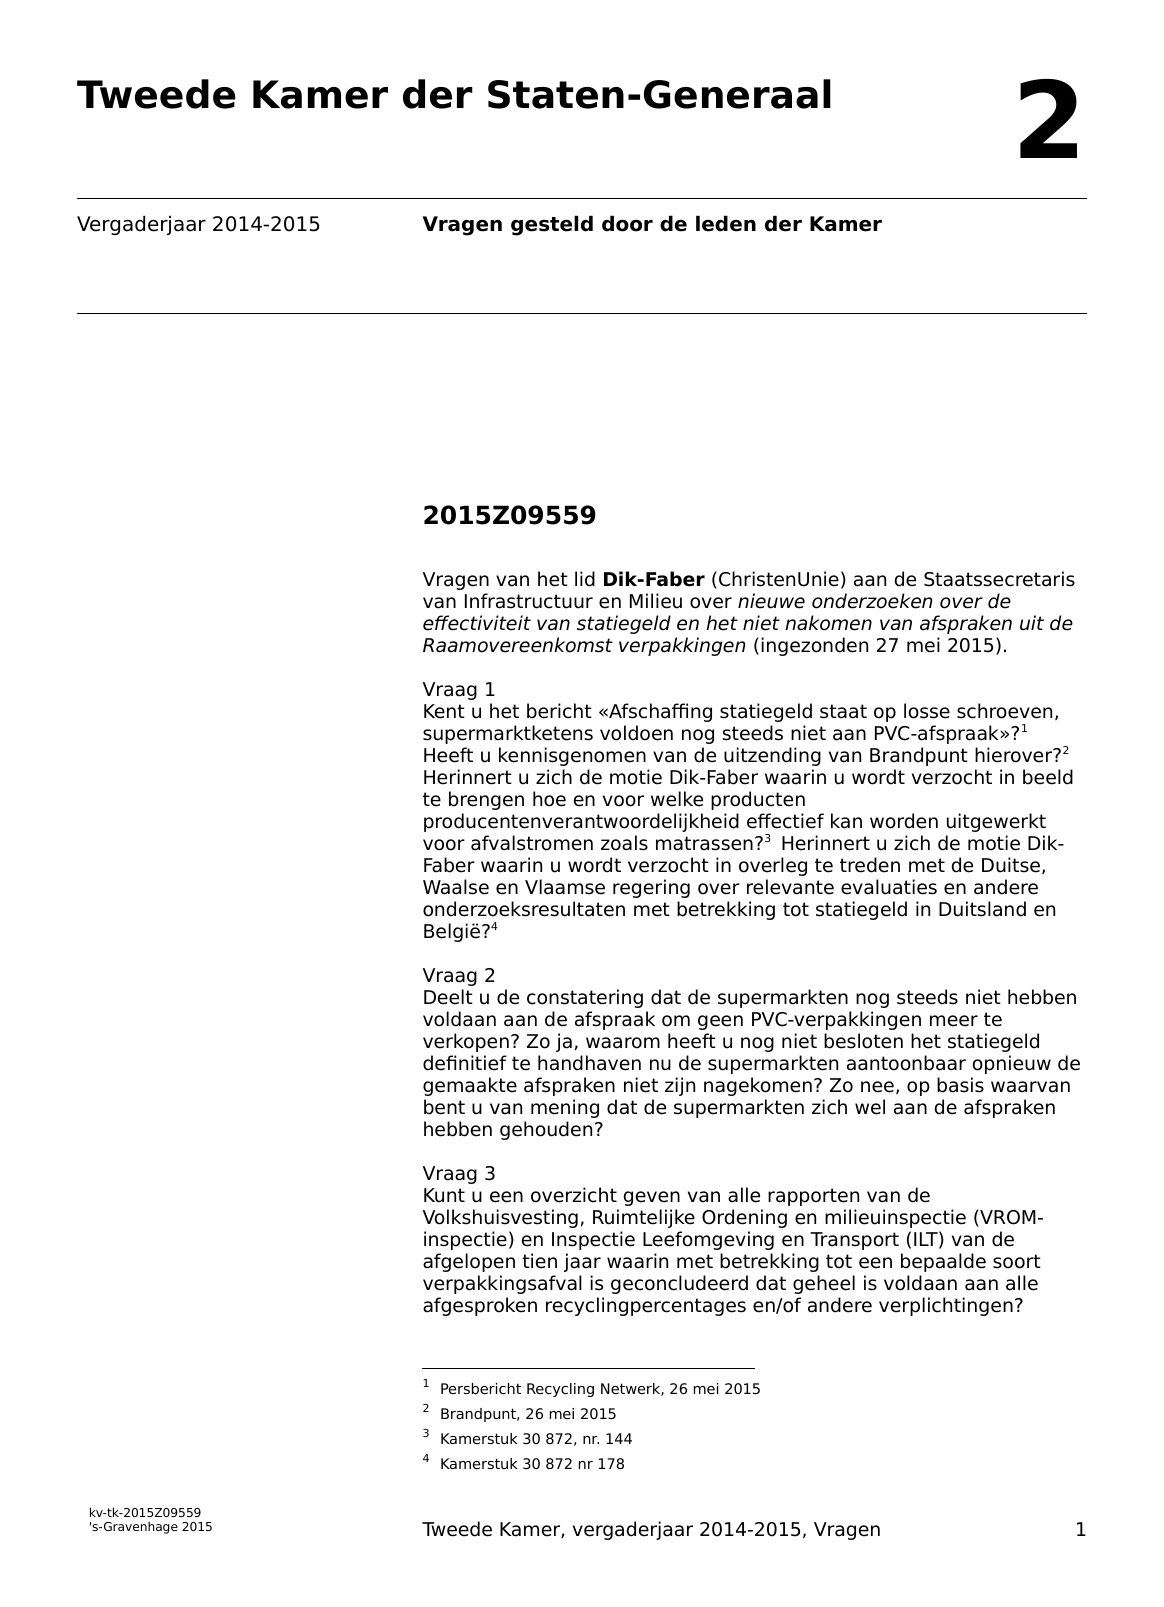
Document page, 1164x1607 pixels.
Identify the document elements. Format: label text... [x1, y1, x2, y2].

text Persbericht Recycling Netwerk, 26 mei 2015 [422, 1377, 1087, 1399]
table_header Tweede Kamer der Staten-Generaal [77, 59, 886, 198]
text Vraag 3 [422, 1163, 1087, 1185]
text Kunt u een overzicht geven van alle rapporten van de Volkshuisvesting, Ruimtelijke Ordening en milieuinspectie (VROM-inspectie) en Inspectie Leefomgeving en Transport (ILT) van de afgelopen tien jaar waarin met betrekking tot een bepaalde soort verpakkingsafval is geconcludeerd dat geheel is voldaan aan alle afgesproken recyclingpercentages en/of andere verplichtingen? [422, 1185, 1087, 1317]
text Kent u het bericht «Afschaffing statiegeld staat op losse schroeven, supermarktketens voldoen nog steeds niet aan PVC-afspraak»? Heeft u kennisgenomen van de uitzending van Brandpunt hierover? Herinnert u zich de motie Dik-Faber waarin u wordt verzocht in beeld te brengen hoe en voor welke producten producentenverantwoordelijkheid effectief kan worden uitgewerkt voor afvalstromen zoals matrassen? Herinnert u zich de motie Dik-Faber waarin u wordt verzocht in overleg te treden met de Duitse, Waalse en Vlaamse regering over relevante evaluaties en andere onderzoeksresultaten met betrekking tot statiegeld in Duitsland en België? [422, 701, 1087, 943]
text Deelt u de constatering dat de supermarkten nog steeds niet hebben voldaan aan de afspraak om geen PVC-verpakkingen meer te verkopen? Zo ja, waarom heeft u nog niet besloten het statiegeld definitief te handhaven nu de supermarkten aantoonbaar opnieuw de gemaakte afspraken niet zijn nagekomen? Zo nee, op basis waarvan bent u van mening dat de supermarkten zich wel aan de afspraken hebben gehouden? [422, 987, 1087, 1141]
text 's-Gravenhage 2015 [88, 1520, 323, 1534]
text Vragen van het lid Dik-Faber (ChristenUnie) aan de Staatssecretaris van Infrastructuur en Milieu over nieuwe onderzoeken over de effectiviteit van statiegeld en het niet nakomen van afspraken uit de Raamovereenkomst verpakkingen (ingezonden 27 mei 2015). [422, 569, 1087, 657]
table_cell Vragen gesteld door de leden der Kamer [422, 199, 1087, 313]
text Vraag 1 [422, 679, 1087, 701]
text kv-tk-2015Z09559 [88, 1506, 323, 1520]
text Kamerstuk 30 872, nr. 144 [422, 1427, 1087, 1449]
text Brandpunt, 26 mei 2015 [422, 1402, 1087, 1424]
text Vraag 2 [422, 965, 1087, 987]
table_cell Vergaderjaar 2014-2015 [77, 199, 422, 313]
text Kamerstuk 30 872 nr 178 [422, 1452, 1087, 1474]
text 2015Z09559 [422, 501, 1087, 531]
table_header 2 [886, 59, 1087, 198]
